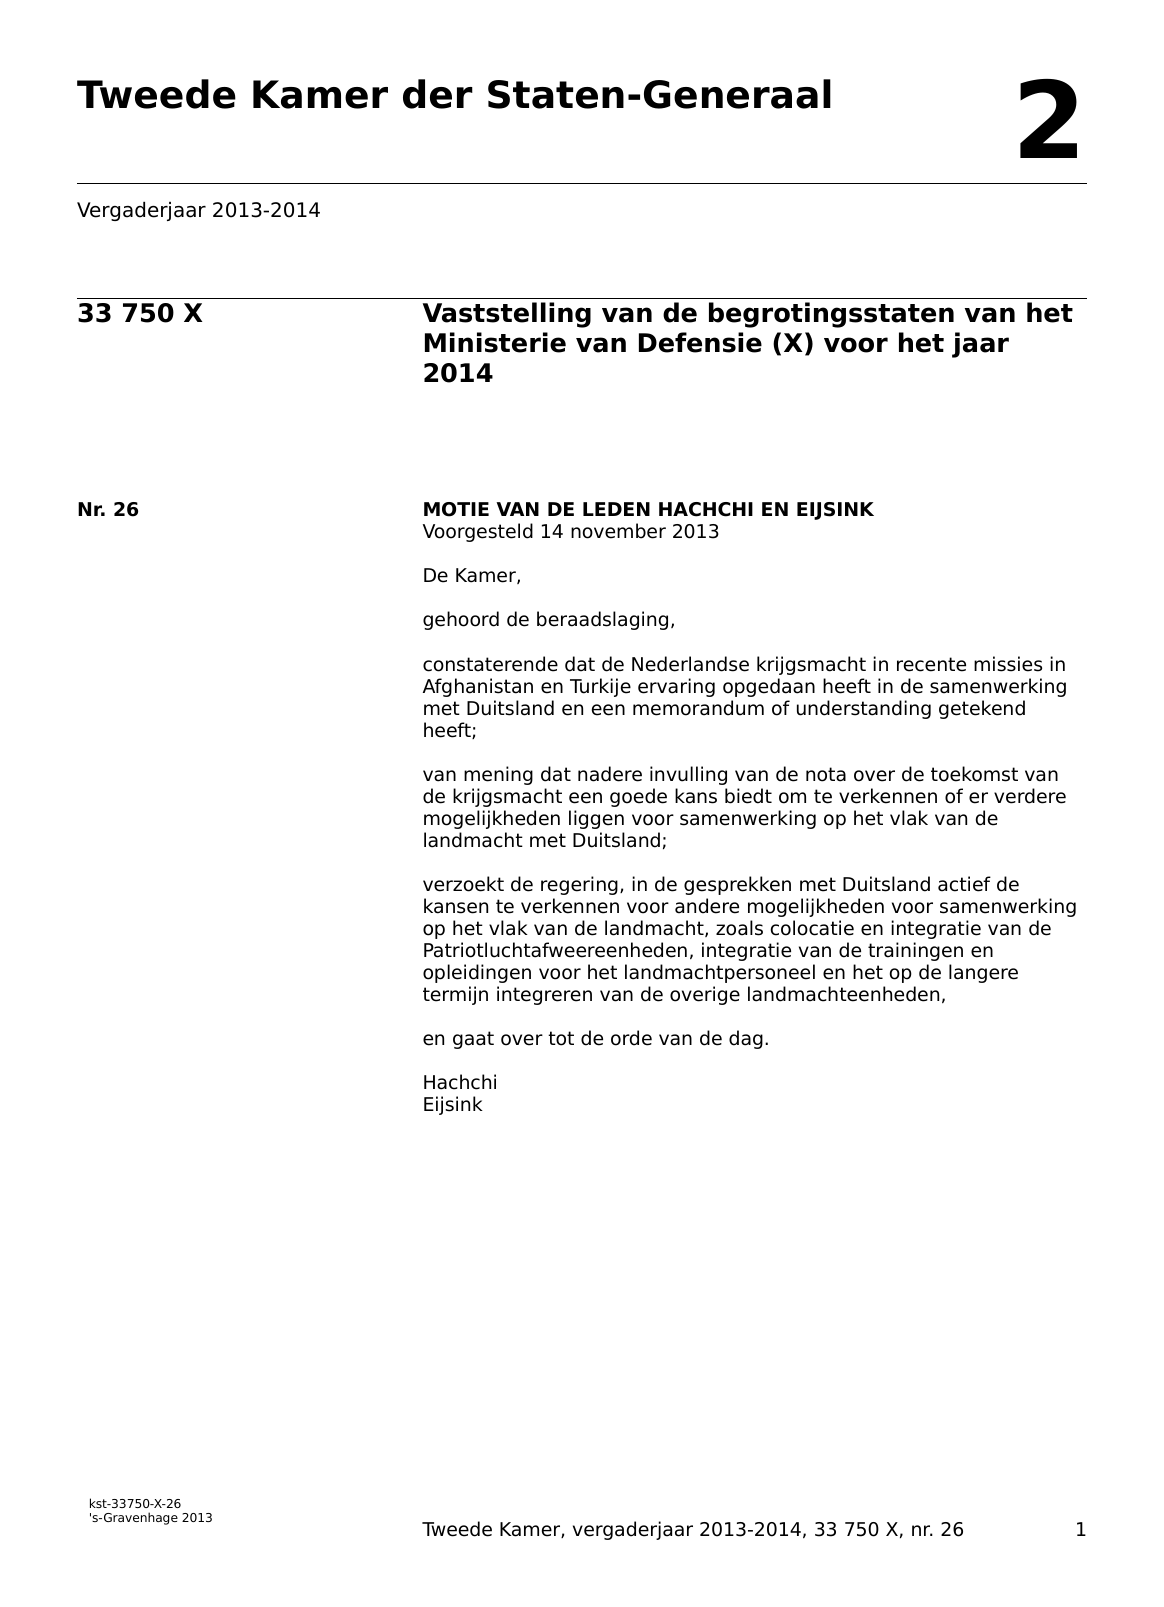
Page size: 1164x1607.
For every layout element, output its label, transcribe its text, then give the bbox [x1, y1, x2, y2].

table_header Tweede Kamer der Staten-Generaal [77, 59, 886, 183]
text Eijsink [422, 1094, 1087, 1116]
table_cell Vergaderjaar 2013-2014 [77, 184, 1087, 298]
text Voorgesteld 14 november 2013 [422, 521, 1087, 543]
text Hachchi [422, 1072, 1087, 1094]
text De Kamer, [422, 565, 1087, 587]
table_header 2 [886, 59, 1087, 183]
text van mening dat nadere invulling van de nota over de toekomst van de krijgsmacht een goede kans biedt om te verkennen of er verdere mogelijkheden liggen voor samenwerking op het vlak van de landmacht met Duitsland; [422, 764, 1087, 852]
text gehoord de beraadslaging, [422, 609, 1087, 631]
text en gaat over tot de orde van de dag. [422, 1028, 1087, 1050]
text 's-Gravenhage 2013 [88, 1511, 323, 1525]
subtitle Nr. 26 MOTIE VAN DE LEDEN HACHCHI EN EIJSINK [77, 499, 1087, 521]
text constaterende dat de Nederlandse krijgsmacht in recente missies in Afghanistan en Turkije ervaring opgedaan heeft in de samenwerking met Duitsland en een memorandum of understanding getekend heeft; [422, 653, 1087, 741]
text kst-33750-X-26 [88, 1497, 323, 1511]
text verzoekt de regering, in de gesprekken met Duitsland actief de kansen te verkennen voor andere mogelijkheden voor samenwerking op het vlak van de landmacht, zoals colocatie en integratie van de Patriotluchtafweereenheden, integratie van de trainingen en opleidingen voor het landmachtpersoneel en het op de langere termijn integreren van de overige landmachteenheden, [422, 874, 1087, 1006]
subtitle 33 750 X Vaststelling van de begrotingsstaten van het Ministerie van Defensie (X) voor het jaar 2014 [77, 299, 1087, 388]
